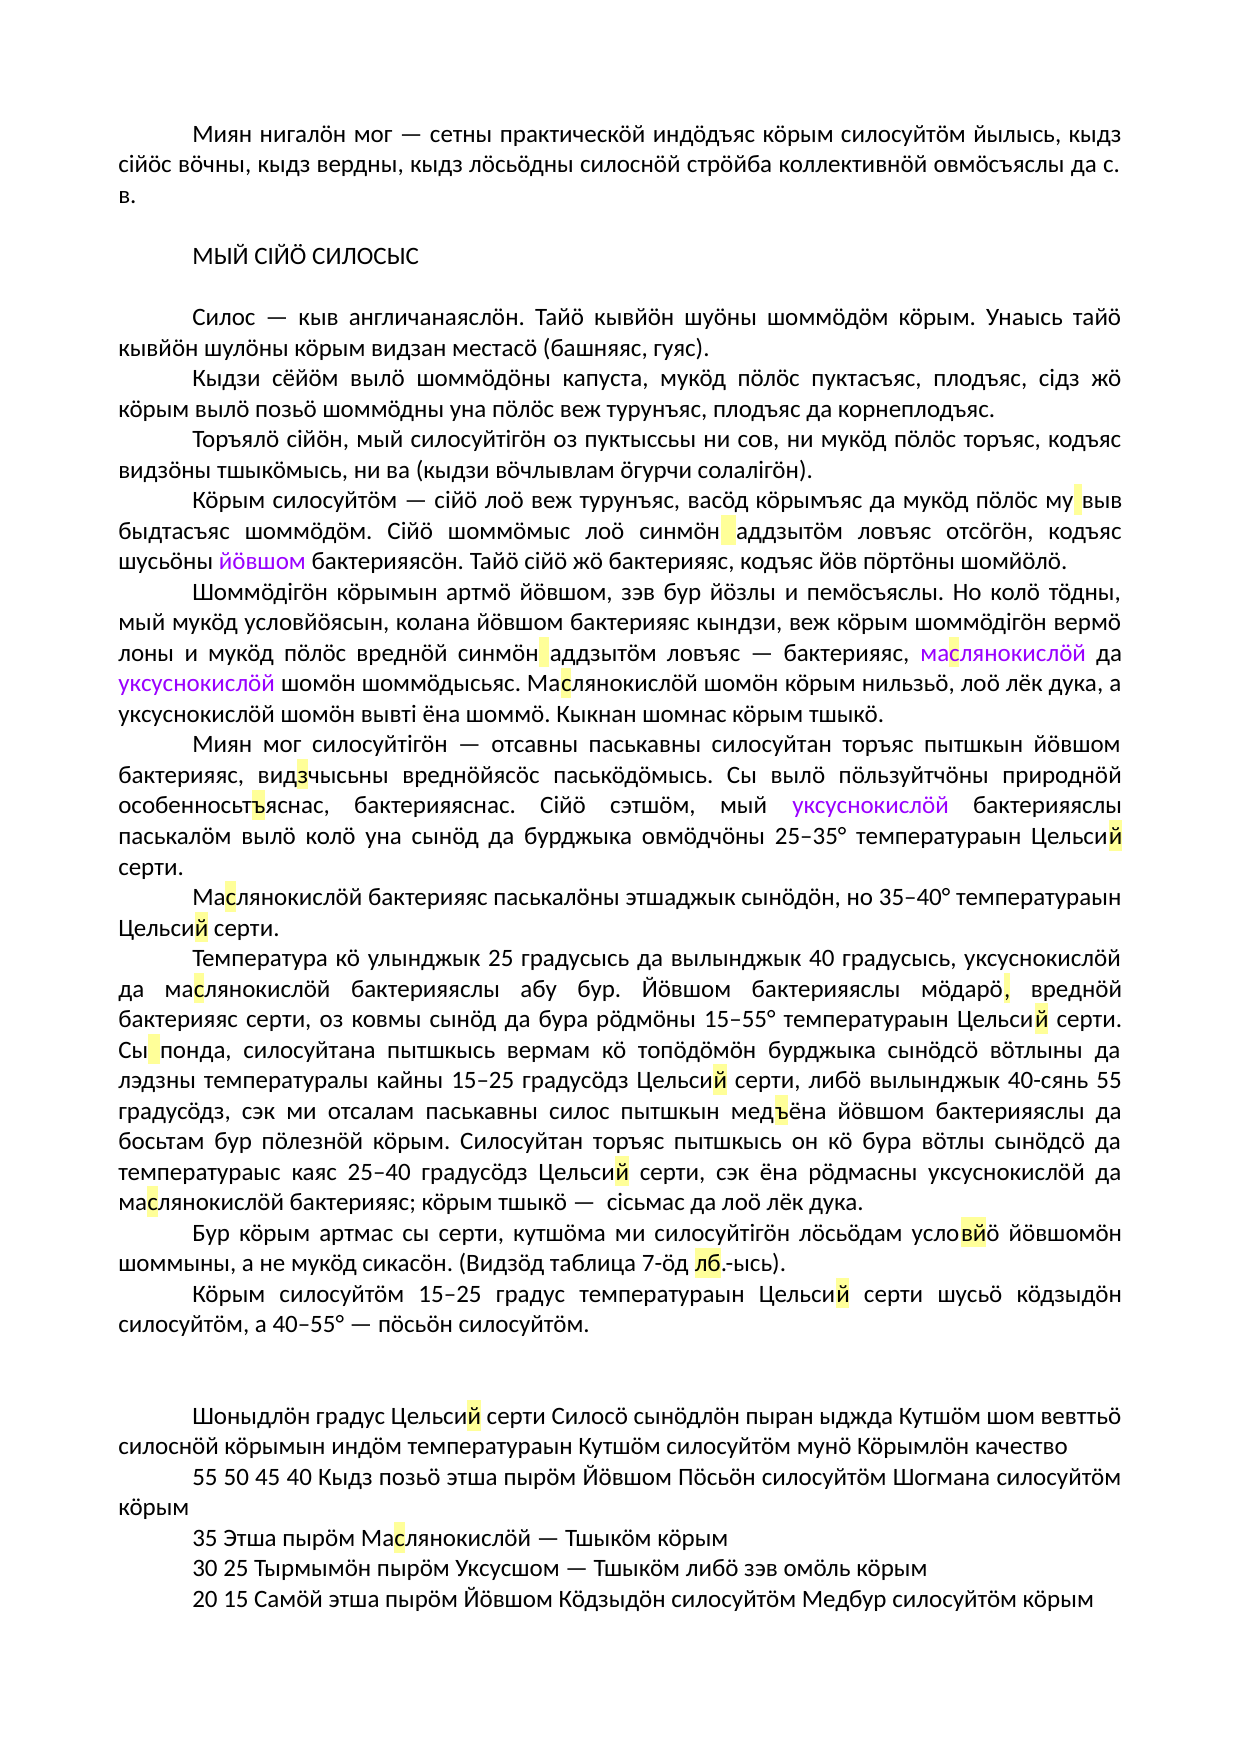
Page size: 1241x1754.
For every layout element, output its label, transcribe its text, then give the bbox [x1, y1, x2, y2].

text 20 15 Самӧй этша пырӧм Йӧвшом Кӧдзыдӧн силосуйтӧм Медбур силосуйтӧм кӧрым [118, 1583, 1122, 1614]
text Кӧрым силосуйтӧм 15–25 градус температураын Цельсий серти шусьӧ кӧдзыдӧн силосуйтӧм, а 40–55° — пӧсьӧн силосуйтӧм. [118, 1278, 1122, 1339]
text 55 50 45 40 Кыдз позьӧ этша пырӧм Йӧвшом Пӧсьӧн силосуйтӧм Шогмана силосуйтӧм кӧрым [118, 1461, 1122, 1522]
text Шоныдлӧн градус Цельсий серти Силосӧ сынӧдлӧн пыран ыджда Кутшӧм шом вевттьӧ силоснӧй кӧрымын индӧм температураын Кутшӧм силосуйтӧм мунӧ Кӧрымлӧн качество [118, 1400, 1122, 1461]
text 30 25 Тырмымӧн пырӧм Уксусшом — Тшыкӧм либӧ зэв омӧль кӧрым [118, 1553, 1122, 1583]
text Кӧрым силосуйтӧм — сійӧ лоӧ веж турунъяс, васӧд кӧрымъяс да мукӧд пӧлӧс му выв быдтасъяс шоммӧдӧм. Сійӧ шоммӧмыс лоӧ синмӧн аддзытӧм ловъяс отсӧгӧн, кодъяс шусьӧны йӧвшом бактерияясӧн. Тайӧ сійӧ жӧ бактерияяс, кодъяс йӧв пӧртӧны шомйӧлӧ. [118, 484, 1122, 576]
text Миян нигалӧн мог — сетны практическӧй индӧдъяс кӧрым силосуйтӧм йылысь, кыдз сійӧс вӧчны, кыдз вердны, кыдз лӧсьӧдны силоснӧй стрӧйба коллективнӧй овмӧсъяслы да с. в. [118, 118, 1122, 210]
text Миян мог силосуйтігӧн — отсавны паськавны силосуйтан торъяс пытшкын йӧвшом бактерияяс, видзчысьны вреднӧйясӧс паськӧдӧмысь. Сы вылӧ пӧльзуйтчӧны природнӧй особенносьтъяснас, бактерияяснас. Сійӧ сэтшӧм, мый уксуснокислӧй бактерияяслы паськалӧм вылӧ колӧ уна сынӧд да бурджыка овмӧдчӧны 25–35° температураын Цельсий серти. [118, 728, 1122, 881]
text Температура кӧ улынджык 25 градусысь да вылынджык 40 градусысь, уксуснокислӧй да маслянокислӧй бактерияяслы абу бур. Йӧвшом бактерияяслы мӧдарӧ, вреднӧй бактерияяс серти, оз ковмы сынӧд да бура рӧдмӧны 15–55° температураын Цельсий серти. Сы понда, силосуйтана пытшкысь вермам кӧ топӧдӧмӧн бурджыка сынӧдсӧ вӧтлыны да лэдзны температуралы кайны 15–25 градусӧдз Цельсий серти, либӧ вылынджык 40-сянь 55 градусӧдз, сэк ми отсалам паськавны силос пытшкын медъёна йӧвшом бактерияяслы да босьтам бур пӧлезнӧй кӧрым. Силосуйтан торъяс пытшкысь он кӧ бура вӧтлы сынӧдсӧ да температураыс каяс 25–40 градусӧдз Цельсий серти, сэк ёна рӧдмасны уксуснокислӧй да маслянокислӧй бактерияяс; кӧрым тшыкӧ — сісьмас да лоӧ лёк дука. [118, 942, 1122, 1217]
text Шоммӧдігӧн кӧрымын артмӧ йӧвшом, зэв бур йӧзлы и пемӧсъяслы. Но колӧ тӧдны, мый мукӧд условйӧясын, колана йӧвшом бактерияяс кындзи, веж кӧрым шоммӧдігӧн вермӧ лоны и мукӧд пӧлӧс вреднӧй синмӧн аддзытӧм ловъяс — бактерияяс, маслянокислӧй да уксуснокислӧй шомӧн шоммӧдысьяс. Маслянокислӧй шомӧн кӧрым нильзьӧ, лоӧ лёк дука, а уксуснокислӧй шомӧн вывті ёна шоммӧ. Кыкнан шомнас кӧрым тшыкӧ. [118, 576, 1122, 728]
text МЫЙ СІЙӦ СИЛОСЫС [118, 240, 1122, 271]
text Кыдзи сёйӧм вылӧ шоммӧдӧны капуста, мукӧд пӧлӧс пуктасъяс, плодъяс, сідз жӧ кӧрым вылӧ позьӧ шоммӧдны уна пӧлӧс веж турунъяс, плодъяс да корнеплодъяс. [118, 362, 1122, 423]
text 35 Этша пырӧм Маслянокислӧй — Тшыкӧм кӧрым [118, 1522, 1122, 1553]
text Силос — кыв англичанаяслӧн. Тайӧ кывйӧн шуӧны шоммӧдӧм кӧрым. Унаысь тайӧ кывйӧн шулӧны кӧрым видзан местасӧ (башняяс, гуяс). [118, 301, 1122, 362]
text Бур кӧрым артмас сы серти, кутшӧма ми силосуйтігӧн лӧсьӧдам условйӧ йӧвшомӧн шоммыны, а не мукӧд сикасӧн. (Видзӧд таблица 7-ӧд лб.-ысь). [118, 1217, 1122, 1278]
text Маслянокислӧй бактерияяс паськалӧны этшаджык сынӧдӧн, но 35–40° температураын Цельсий серти. [118, 881, 1122, 942]
text Торъялӧ сійӧн, мый силосуйтігӧн оз пуктыссьы ни сов, ни мукӧд пӧлӧс торъяс, кодъяс видзӧны тшыкӧмысь, ни ва (кыдзи вӧчлывлам ӧгурчи солалігӧн). [118, 423, 1122, 484]
